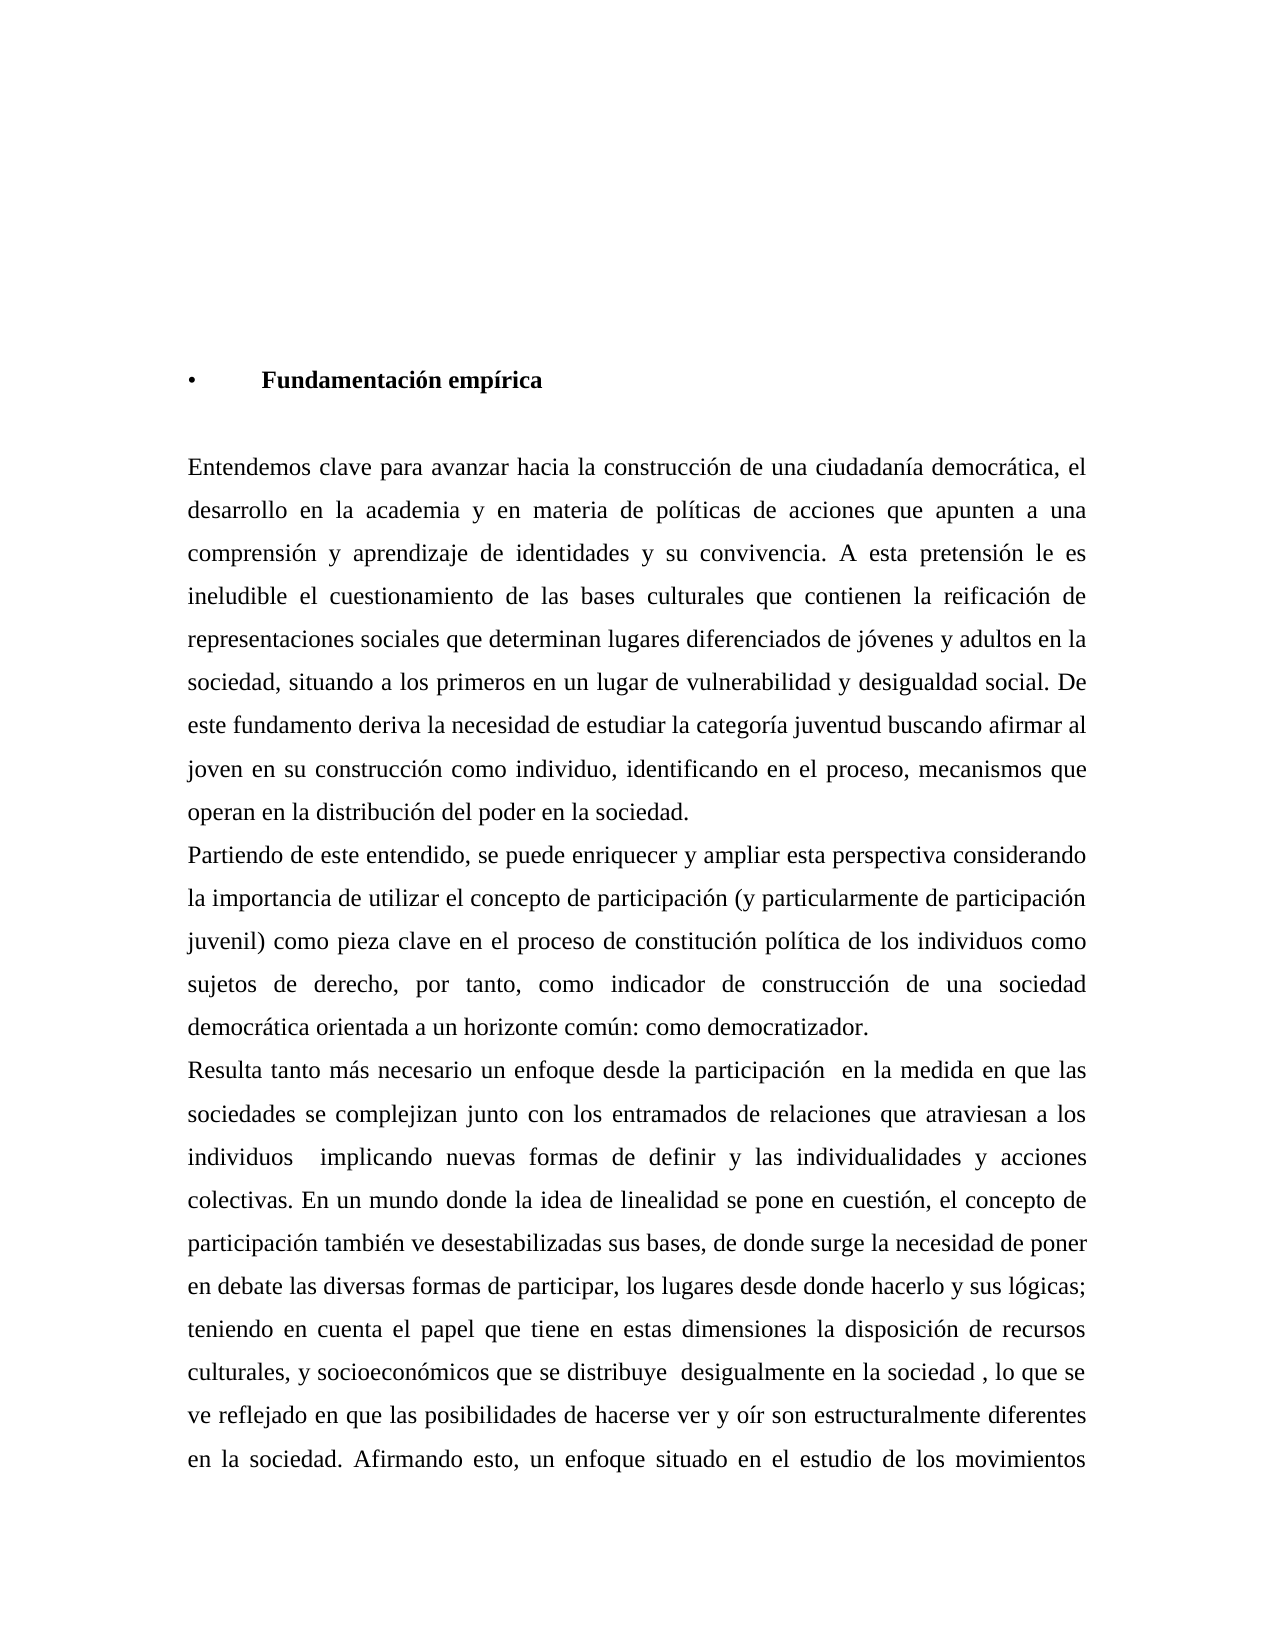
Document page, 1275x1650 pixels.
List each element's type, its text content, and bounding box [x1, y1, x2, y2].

text Resulta tanto más necesario un enfoque desde la participación en la medida en que las sociedades se complejizan junto con los entramados de relaciones que atraviesan a los individuos implicando nuevas formas de definir y las individualidades y acciones colectivas. En un mundo donde la idea de linealidad se pone en cuestión, el concepto de participación también ve desestabilizadas sus bases, de donde surge la necesidad de poner en debate las diversas formas de participar, los lugares desde donde hacerlo y sus lógicas; teniendo en cuenta el papel que tiene en estas dimensiones la disposición de recursos culturales, y socioeconómicos que se distribuye desigualmente en la sociedad , lo que se ve reflejado en que las posibilidades de hacerse ver y oír son estructuralmente diferentes en la sociedad. Afirmando esto, un enfoque situado en el estudio de los movimientos [187, 1056, 1087, 1472]
text Entendemos clave para avanzar hacia la construcción de una ciudadanía democrática, el desarrollo en la academia y en materia de políticas de acciones que apunten a una comprensión y aprendizaje de identidades y su convivencia. A esta pretensión le es ineludible el cuestionamiento de las bases culturales que contienen la reificación de representaciones sociales que determinan lugares diferenciados de jóvenes y adultos en la sociedad, situando a los primeros en un lugar de vulnerabilidad y desigualdad social. De este fundamento deriva la necesidad de estudiar la categoría juventud buscando afirmar al joven en su construcción como individuo, identificando en el proceso, mecanismos que operan en la distribución del poder en la sociedad. [187, 452, 1087, 826]
list Fundamentación empírica [187, 366, 1087, 394]
text Partiendo de este entendido, se puede enriquecer y ampliar esta perspectiva considerando la importancia de utilizar el concepto de participación (y particularmente de participación juvenil) como pieza clave en el proceso de constitución política de los individuos como sujetos de derecho, por tanto, como indicador de construcción de una sociedad democrática orientada a un horizonte común: como democratizador. [187, 840, 1087, 1041]
